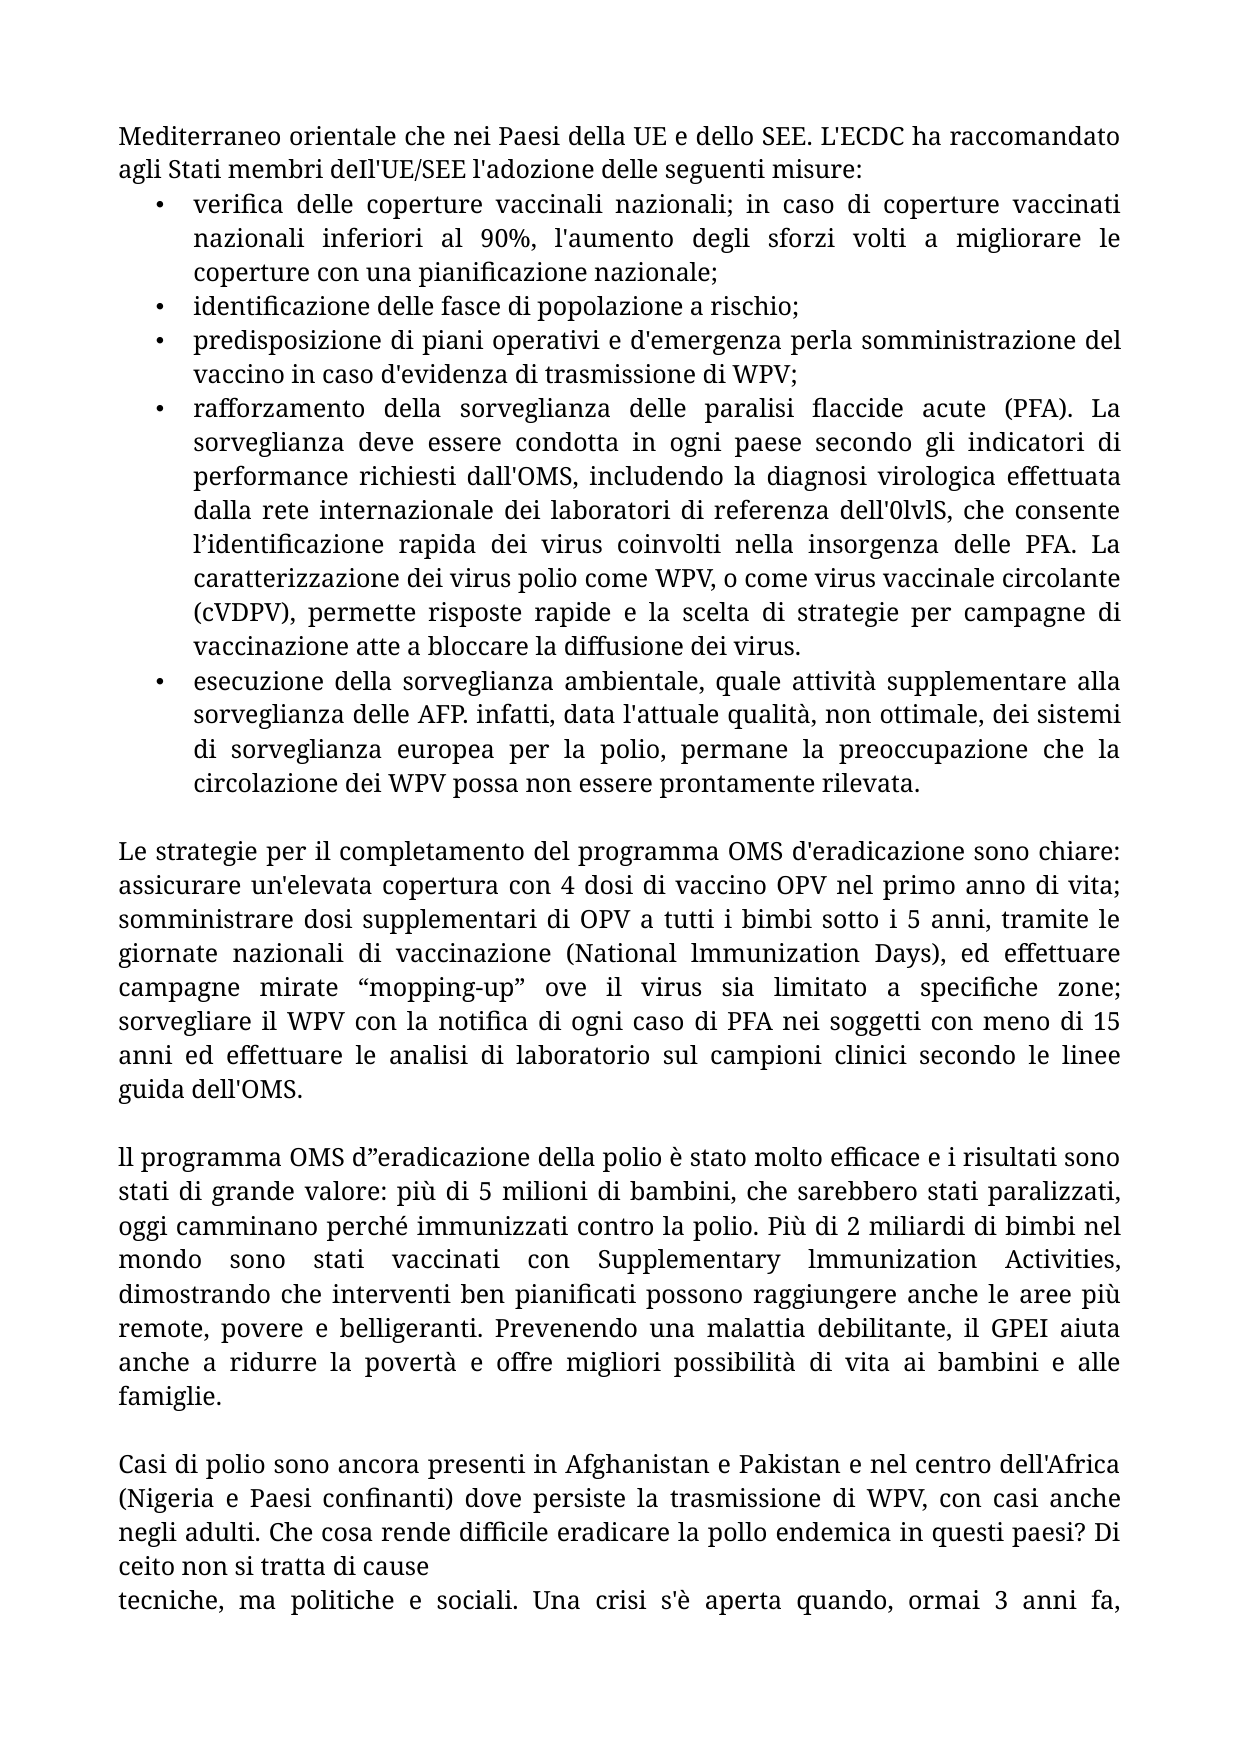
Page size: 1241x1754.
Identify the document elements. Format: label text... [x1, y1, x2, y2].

list predisposizione di piani operativi e d'emergenza perla somministrazione del vaccino in caso d'evidenza di trasmissione di WPV; [156, 322, 1122, 391]
list verifica delle coperture vaccinali nazionali; in caso di coperture vaccinati nazionali inferiori al 90%, l'aumento degli sforzi volti a migliorare le coperture con una pianificazione nazionale; [156, 186, 1122, 288]
list rafforzamento della sorveglianza delle paralisi flaccide acute (PFA). La sorveglianza deve essere condotta in ogni paese secondo gli indicatori di performance richiesti dall'OMS, includendo la diagnosi virologica effettuata dalla rete internazionale dei laboratori di referenza dell'0lvlS, che consente l’identificazione rapida dei virus coinvolti nella insorgenza delle PFA. La caratterizzazione dei virus polio come WPV, o come virus vaccinale circolante (cVDPV), permette risposte rapide e la scelta di strategie per campagne di vaccinazione atte a bloccare la diffusione dei virus. [156, 391, 1122, 663]
text ll programma OMS d”eradicazione della polio è stato molto efficace e i risultati sono stati di grande valore: più di 5 milioni di bambini, che sarebbero stati paralizzati, oggi camminano perché immunizzati contro la polio. Più di 2 miliardi di bimbi nel mondo sono stati vaccinati con Supplementary lmmunization Activities, dimostrando che interventi ben pianificati possono raggiungere anche le aree più remote, povere e belligeranti. Prevenendo una malattia debilitante, il GPEI aiuta anche a ridurre la povertà e offre migliori possibilità di vita ai bambini e alle famiglie. [118, 1140, 1122, 1412]
list esecuzione della sorveglianza ambientale, quale attività supplementare alla sorveglianza delle AFP. infatti, data l'attuale qualità, non ottimale, dei sistemi di sorveglianza europea per la polio, permane la preoccupazione che la circolazione dei WPV possa non essere prontamente rilevata. [156, 663, 1122, 799]
list identificazione delle fasce di popolazione a rischio; [156, 288, 1122, 322]
text Le strategie per il completamento del programma OMS d'eradicazione sono chiare: assicurare un'elevata copertura con 4 dosi di vaccino OPV nel primo anno di vita; somministrare dosi supplementari di OPV a tutti i bimbi sotto i 5 anni, tramite le giornate nazionali di vaccinazione (National lmmunization Days), ed effettuare campagne mirate “mopping-up” ove il virus sia limitato a specifiche zone; sorvegliare il WPV con la notifica di ogni caso di PFA nei soggetti con meno di 15 anni ed effettuare le analisi di laboratorio sul campioni clinici secondo le linee guida dell'OMS. [118, 833, 1122, 1106]
text tecniche, ma politiche e sociali. Una crisi s'è aperta quando, ormai 3 anni fa, [118, 1583, 1122, 1617]
text Mediterraneo orientale che nei Paesi della UE e dello SEE. L'ECDC ha raccomandato agli Stati membri deIl'UE/SEE l'adozione delle seguenti misure: [118, 118, 1122, 186]
text Casi di polio sono ancora presenti in Afghanistan e Pakistan e nel centro dell'Africa (Nigeria e Paesi confinanti) dove persiste la trasmissione di WPV, con casi anche negli adulti. Che cosa rende difficile eradicare la pollo endemica in questi paesi? Di ceito non si tratta di cause [118, 1447, 1122, 1583]
